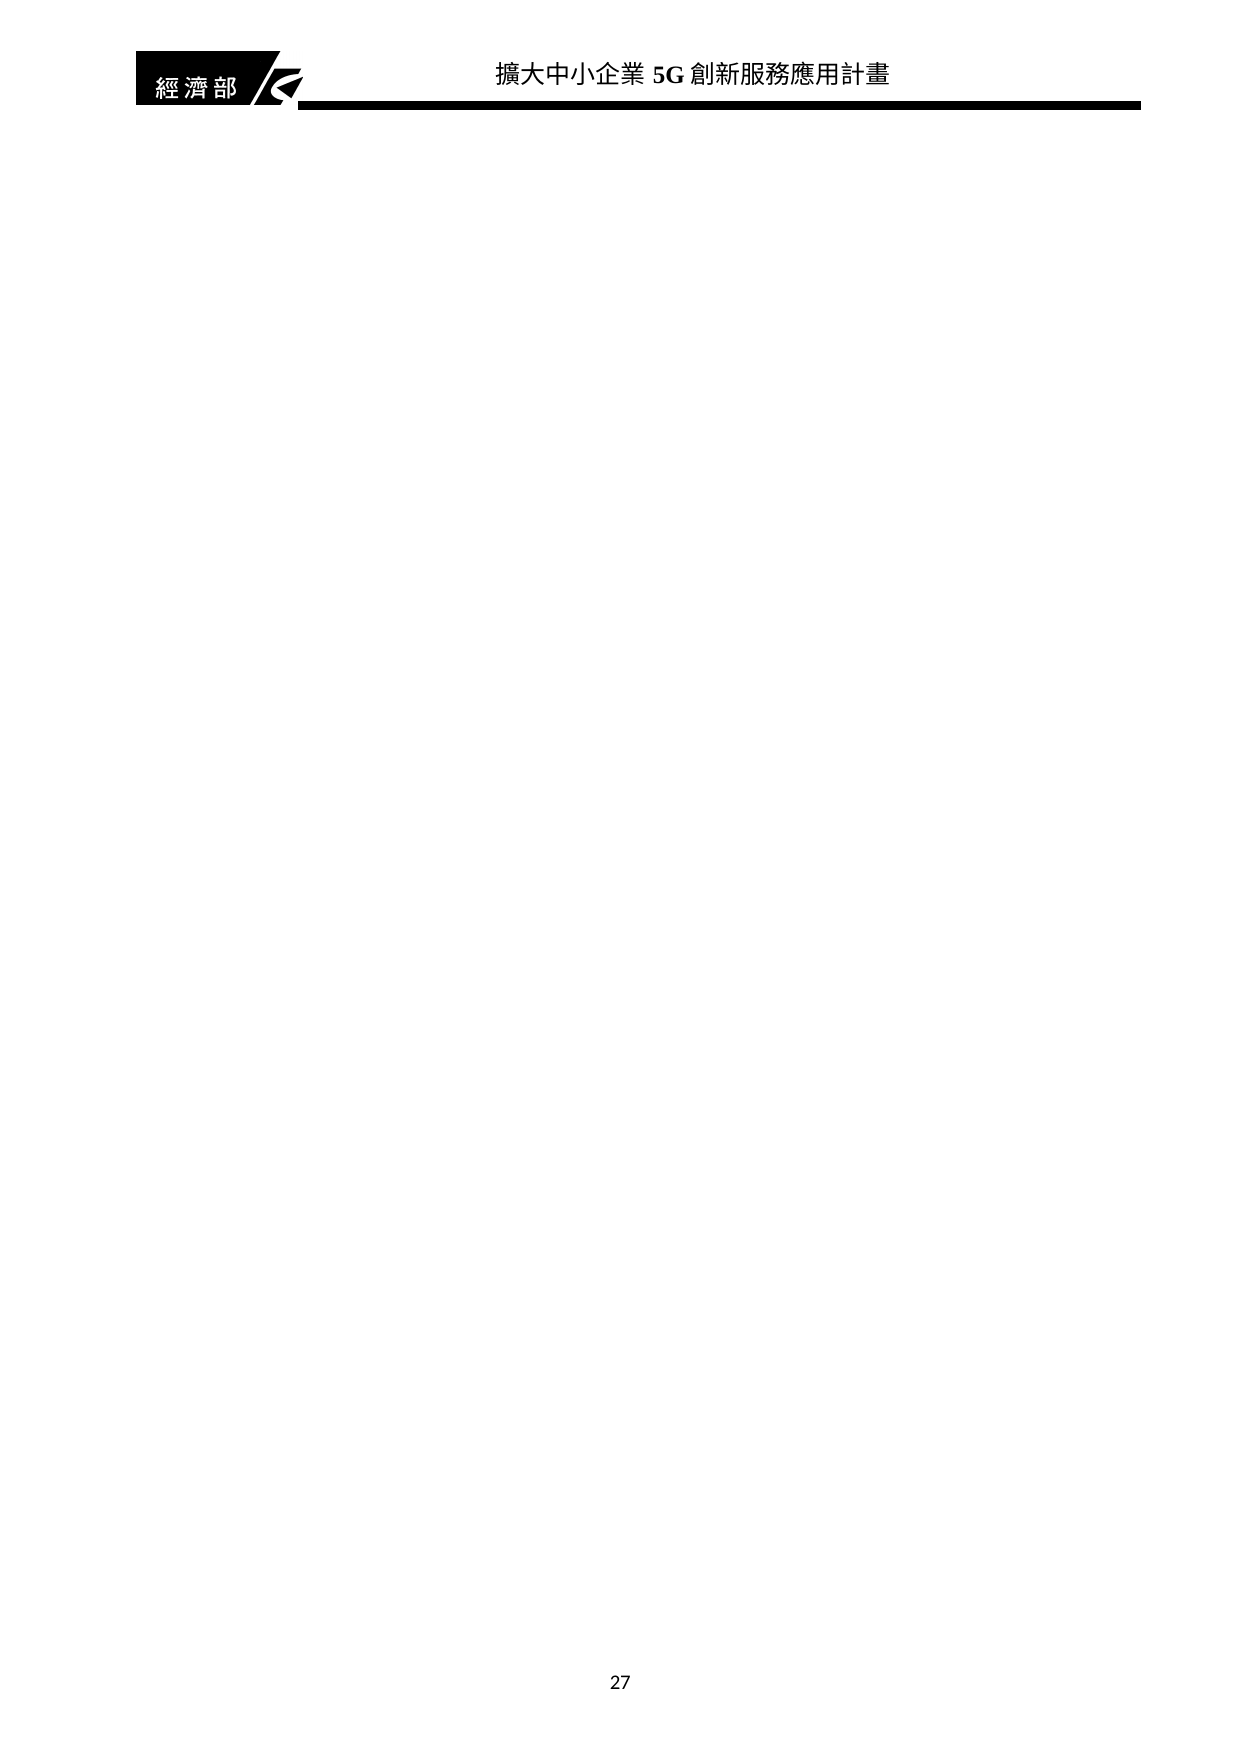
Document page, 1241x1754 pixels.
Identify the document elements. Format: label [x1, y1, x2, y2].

picture [136, 51, 303, 105]
